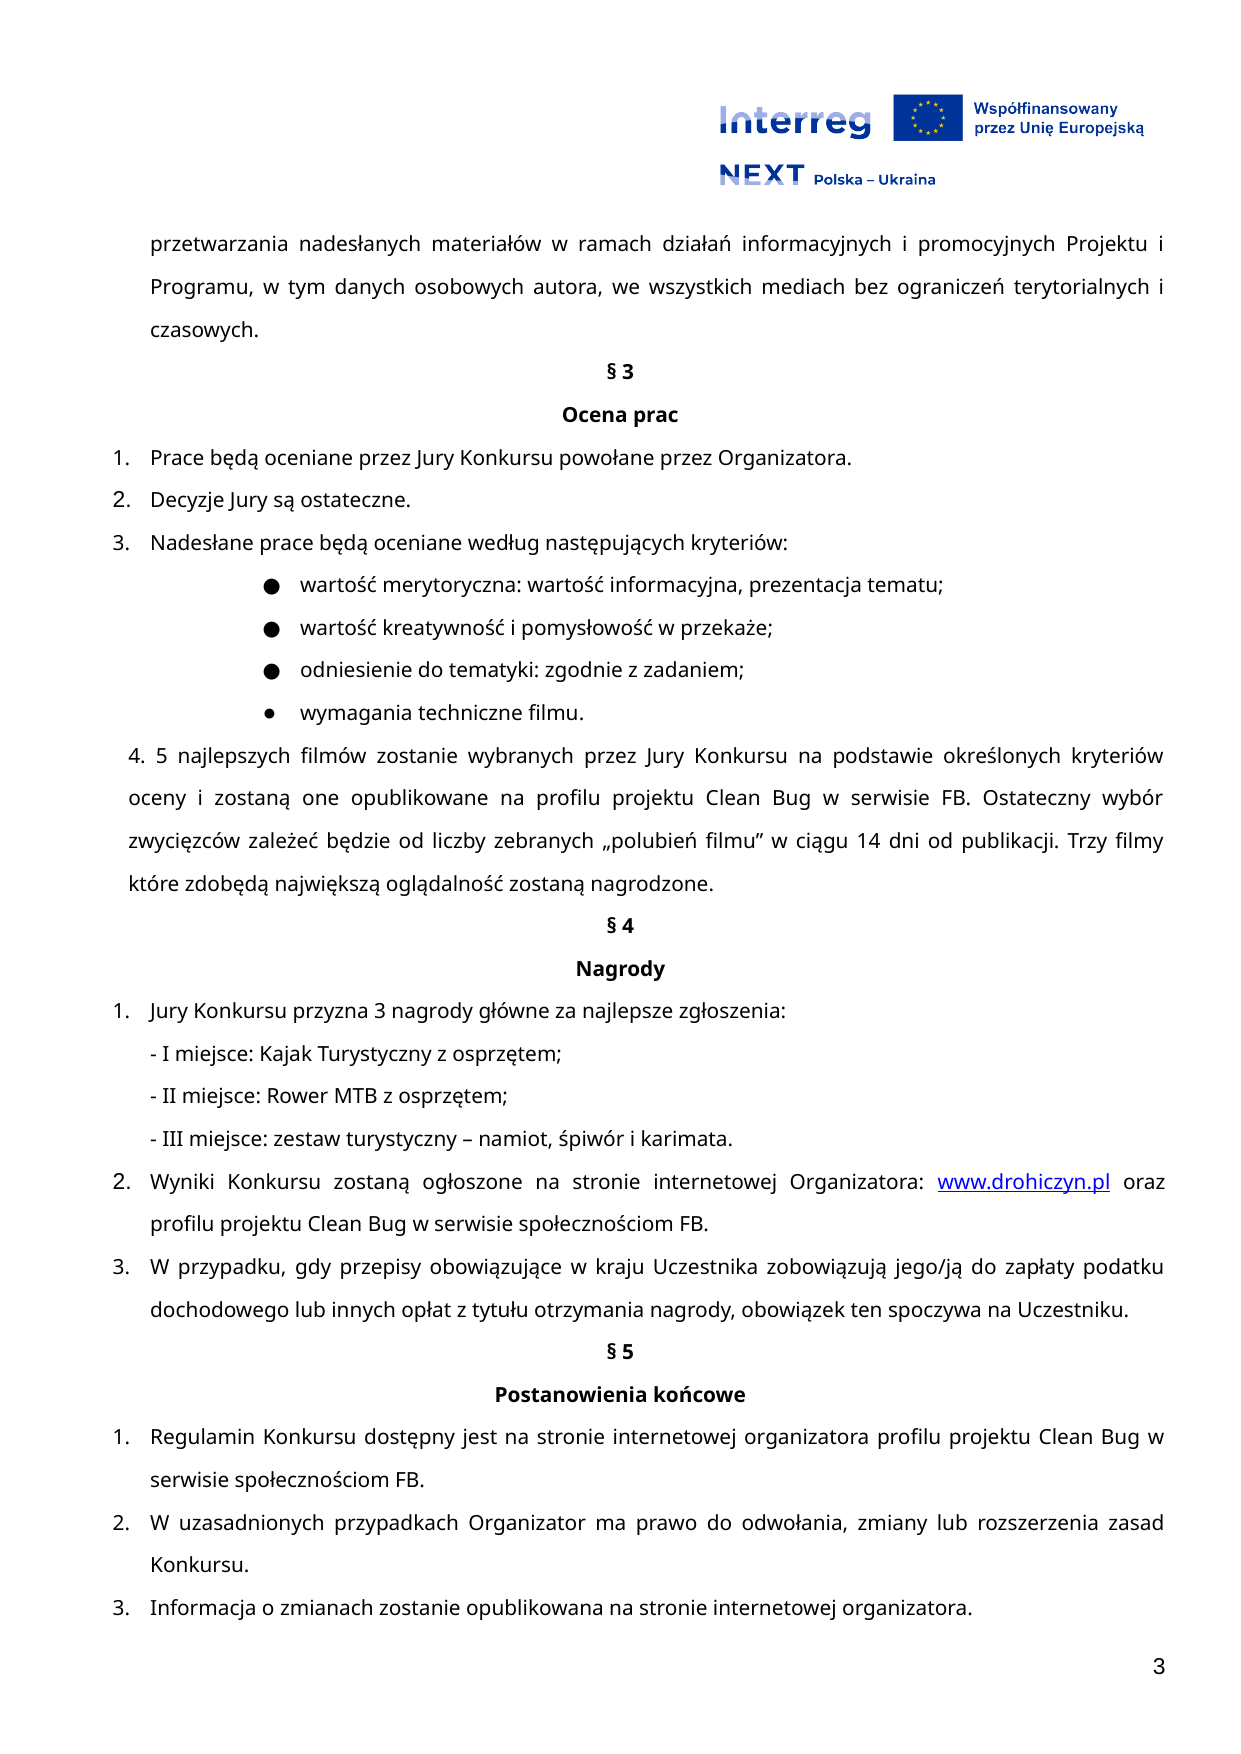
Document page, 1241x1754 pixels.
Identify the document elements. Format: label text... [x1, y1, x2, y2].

list Jury Konkursu przyzna 3 nagrody główne za najlepsze zgłoszenia: [112, 996, 1165, 1025]
list Informacja o zmianach zostanie opublikowana na stronie internetowej organizatora. [112, 1593, 1165, 1621]
list Prace będą oceniane przez Jury Konkursu powołane przez Organizatora. [112, 443, 1165, 471]
text § 5 [75, 1337, 1165, 1366]
list Nadesłane prace będą oceniane według następujących kryteriów: [112, 528, 1165, 556]
text Postanowienia końcowe [75, 1380, 1165, 1408]
list wartość kreatywność i pomysłowość w przekaże; [262, 613, 1165, 641]
list Decyzje Jury są ostateczne. [112, 485, 1165, 514]
picture [698, 75, 1166, 204]
list 4. 5 najlepszych filmów zostanie wybranych przez Jury Konkursu na podstawie określonych kryteriów oceny i zostaną one opublikowane na profilu projektu Clean Bug w serwisie FB. Ostateczny wybór zwycięzców zależeć będzie od liczby zebranych „polubień filmu” w ciągu 14 dni od publikacji. Trzy filmy które zdobędą największą oglądalność zostaną nagrodzone. [93, 741, 1165, 897]
text Nagrody [75, 954, 1165, 982]
text - II miejsce: Rower MTB z osprzętem; [150, 1082, 1165, 1110]
text § 4 [75, 911, 1165, 940]
list odniesienie do tematyki: zgodnie z zadaniem; [262, 656, 1165, 684]
text Ocena prac [75, 400, 1165, 428]
list wartość merytoryczna: wartość informacyjna, prezentacja tematu; [262, 570, 1165, 599]
text - III miejsce: zestaw turystyczny – namiot, śpiwór i karimata. [150, 1124, 1165, 1153]
list przetwarzania nadesłanych materiałów w ramach działań informacyjnych i promocyjnych Projektu i Programu, w tym danych osobowych autora, we wszystkich mediach bez ograniczeń terytorialnych i czasowych. [112, 229, 1165, 343]
list Regulamin Konkursu dostępny jest na stronie internetowej organizatora profilu projektu Clean Bug w serwisie społecznościom FB. [112, 1422, 1165, 1493]
list wymagania techniczne filmu. [262, 698, 1165, 727]
text - I miejsce: Kajak Turystyczny z osprzętem; [150, 1039, 1165, 1067]
text § 3 [75, 357, 1165, 386]
list W przypadku, gdy przepisy obowiązujące w kraju Uczestnika zobowiązują jego/ją do zapłaty podatku dochodowego lub innych opłat z tytułu otrzymania nagrody, obowiązek ten spoczywa na Uczestniku. [112, 1252, 1165, 1323]
list Wyniki Konkursu zostaną ogłoszone na stronie internetowej Organizatora: www.drohiczyn.pl oraz profilu projektu Clean Bug w serwisie społecznościom FB. [112, 1167, 1165, 1238]
list W uzasadnionych przypadkach Organizator ma prawo do odwołania, zmiany lub rozszerzenia zasad Konkursu. [112, 1508, 1165, 1579]
